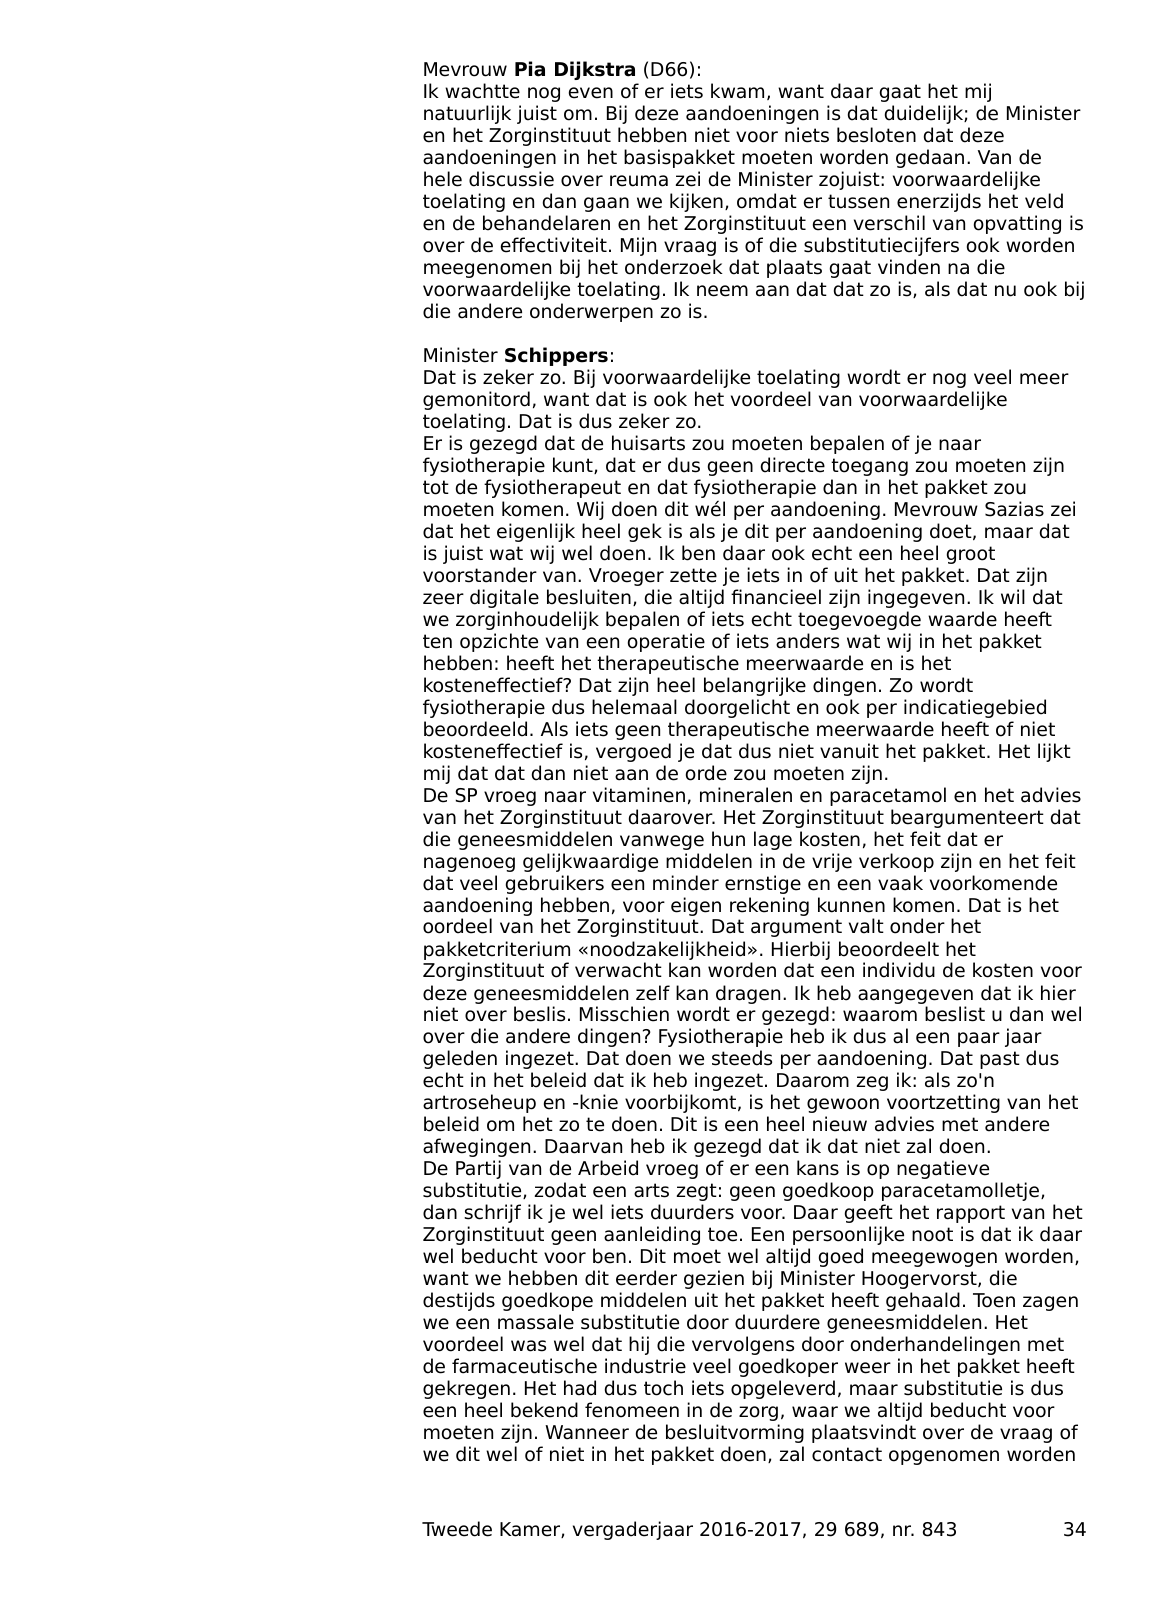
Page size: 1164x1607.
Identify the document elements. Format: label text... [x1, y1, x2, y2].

text Er is gezegd dat de huisarts zou moeten bepalen of je naar fysiotherapie kunt, dat er dus geen directe toegang zou moeten zijn tot de fysiotherapeut en dat fysiotherapie dan in het pakket zou moeten komen. Wij doen dit wél per aandoening. Mevrouw Sazias zei dat het eigenlijk heel gek is als je dit per aandoening doet, maar dat is juist wat wij wel doen. Ik ben daar ook echt een heel groot voorstander van. Vroeger zette je iets in of uit het pakket. Dat zijn zeer digitale besluiten, die altijd financieel zijn ingegeven. Ik wil dat we zorginhoudelijk bepalen of iets echt toegevoegde waarde heeft ten opzichte van een operatie of iets anders wat wij in het pakket hebben: heeft het therapeutische meerwaarde en is het kosteneffectief? Dat zijn heel belangrijke dingen. Zo wordt fysiotherapie dus helemaal doorgelicht en ook per indicatiegebied beoordeeld. Als iets geen therapeutische meerwaarde heeft of niet kosteneffectief is, vergoed je dat dus niet vanuit het pakket. Het lijkt mij dat dat dan niet aan de orde zou moeten zijn. [422, 433, 1087, 784]
text Minister Schippers: [422, 345, 1087, 367]
text Dat is zeker zo. Bij voorwaardelijke toelating wordt er nog veel meer gemonitord, want dat is ook het voordeel van voorwaardelijke toelating. Dat is dus zeker zo. [422, 367, 1087, 433]
text Ik wachtte nog even of er iets kwam, want daar gaat het mij natuurlijk juist om. Bij deze aandoeningen is dat duidelijk; de Minister en het Zorginstituut hebben niet voor niets besloten dat deze aandoeningen in het basispakket moeten worden gedaan. Van de hele discussie over reuma zei de Minister zojuist: voorwaardelijke toelating en dan gaan we kijken, omdat er tussen enerzijds het veld en de behandelaren en het Zorginstituut een verschil van opvatting is over de effectiviteit. Mijn vraag is of die substitutiecijfers ook worden meegenomen bij het onderzoek dat plaats gaat vinden na die voorwaardelijke toelating. Ik neem aan dat dat zo is, als dat nu ook bij die andere onderwerpen zo is. [422, 81, 1087, 323]
text De SP vroeg naar vitaminen, mineralen en paracetamol en het advies van het Zorginstituut daarover. Het Zorginstituut beargumenteert dat die geneesmiddelen vanwege hun lage kosten, het feit dat er nagenoeg gelijkwaardige middelen in de vrije verkoop zijn en het feit dat veel gebruikers een minder ernstige en een vaak voorkomende aandoening hebben, voor eigen rekening kunnen komen. Dat is het oordeel van het Zorginstituut. Dat argument valt onder het pakketcriterium «noodzakelijkheid». Hierbij beoordeelt het Zorginstituut of verwacht kan worden dat een individu de kosten voor deze geneesmiddelen zelf kan dragen. Ik heb aangegeven dat ik hier niet over beslis. Misschien wordt er gezegd: waarom beslist u dan wel over die andere dingen? Fysiotherapie heb ik dus al een paar jaar geleden ingezet. Dat doen we steeds per aandoening. Dat past dus echt in het beleid dat ik heb ingezet. Daarom zeg ik: als zo'n artroseheup en -knie voorbijkomt, is het gewoon voortzetting van het beleid om het zo te doen. Dit is een heel nieuw advies met andere afwegingen. Daarvan heb ik gezegd dat ik dat niet zal doen. [422, 784, 1087, 1158]
text De Partij van de Arbeid vroeg of er een kans is op negatieve substitutie, zodat een arts zegt: geen goedkoop paracetamolletje, dan schrijf ik je wel iets duurders voor. Daar geeft het rapport van het Zorginstituut geen aanleiding toe. Een persoonlijke noot is dat ik daar wel beducht voor ben. Dit moet wel altijd goed meegewogen worden, want we hebben dit eerder gezien bij Minister Hoogervorst, die destijds goedkope middelen uit het pakket heeft gehaald. Toen zagen we een massale substitutie door duurdere geneesmiddelen. Het voordeel was wel dat hij die vervolgens door onderhandelingen met de farmaceutische industrie veel goedkoper weer in het pakket heeft gekregen. Het had dus toch iets opgeleverd, maar substitutie is dus een heel bekend fenomeen in de zorg, waar we altijd beducht voor moeten zijn. Wanneer de besluitvorming plaatsvindt over de vraag of we dit wel of niet in het pakket doen, zal contact opgenomen worden [422, 1158, 1087, 1466]
text Mevrouw Pia Dijkstra (D66): [422, 59, 1087, 81]
